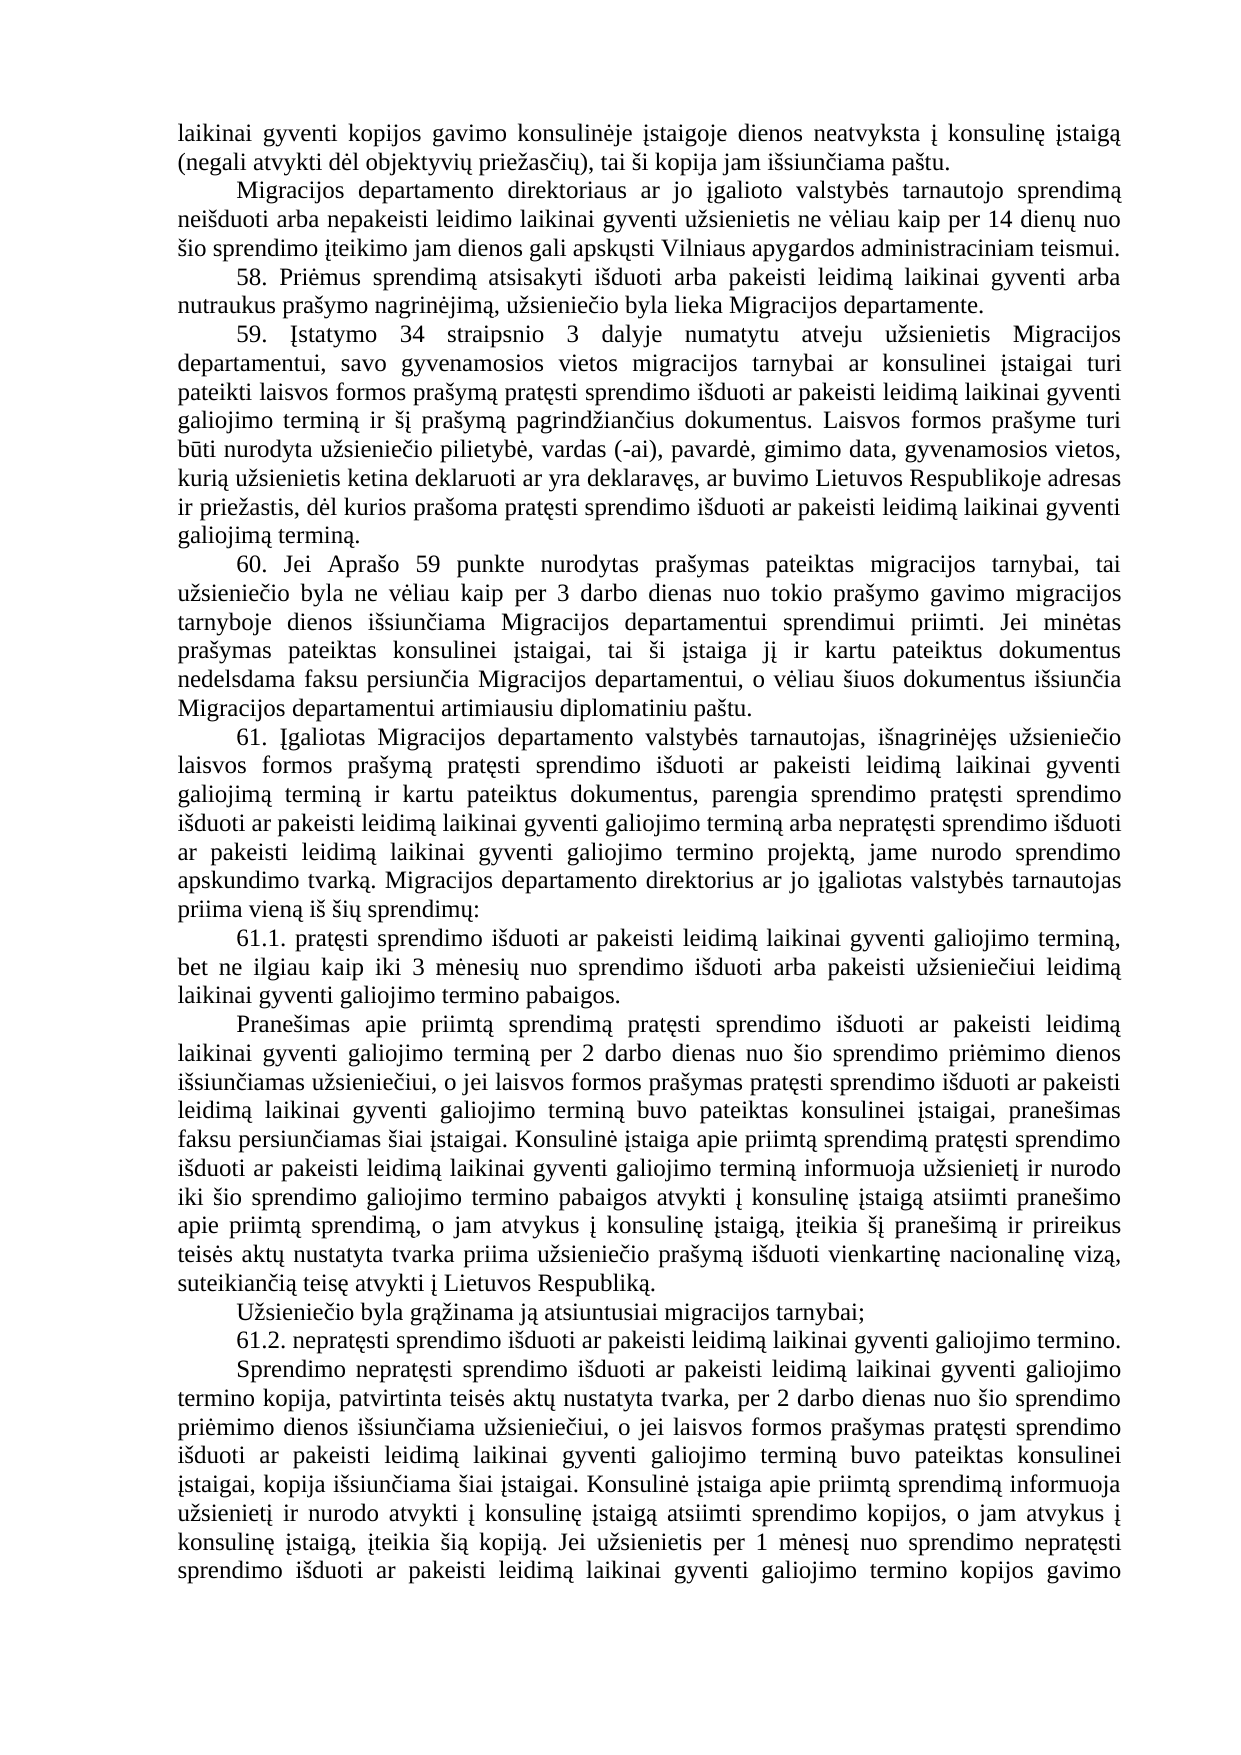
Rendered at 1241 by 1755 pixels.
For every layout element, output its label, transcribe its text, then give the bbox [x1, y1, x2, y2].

text laikinai gyventi kopijos gavimo konsulinėje įstaigoje dienos neatvyksta į konsulinę įstaigą (negali atvykti dėl objektyvių priežasčių), tai ši kopija jam išsiunčiama paštu. [177, 118, 1122, 176]
text 61.1. pratęsti sprendimo išduoti ar pakeisti leidimą laikinai gyventi galiojimo terminą, bet ne ilgiau kaip iki 3 mėnesių nuo sprendimo išduoti arba pakeisti užsieniečiui leidimą laikinai gyventi galiojimo termino pabaigos. [177, 923, 1122, 1009]
text 61. Įgaliotas Migracijos departamento valstybės tarnautojas, išnagrinėjęs užsieniečio laisvos formos prašymą pratęsti sprendimo išduoti ar pakeisti leidimą laikinai gyventi galiojimą terminą ir kartu pateiktus dokumentus, parengia sprendimo pratęsti sprendimo išduoti ar pakeisti leidimą laikinai gyventi galiojimo terminą arba nepratęsti sprendimo išduoti ar pakeisti leidimą laikinai gyventi galiojimo termino projektą, jame nurodo sprendimo apskundimo tvarką. Migracijos departamento direktorius ar jo įgaliotas valstybės tarnautojas priima vieną iš šių sprendimų: [177, 722, 1122, 923]
text 61.2. nepratęsti sprendimo išduoti ar pakeisti leidimą laikinai gyventi galiojimo termino. [177, 1326, 1122, 1354]
text 58. Priėmus sprendimą atsisakyti išduoti arba pakeisti leidimą laikinai gyventi arba nutraukus prašymo nagrinėjimą, užsieniečio byla lieka Migracijos departamente. [177, 262, 1122, 319]
text Pranešimas apie priimtą sprendimą pratęsti sprendimo išduoti ar pakeisti leidimą laikinai gyventi galiojimo terminą per 2 darbo dienas nuo šio sprendimo priėmimo dienos išsiunčiamas užsieniečiui, o jei laisvos formos prašymas pratęsti sprendimo išduoti ar pakeisti leidimą laikinai gyventi galiojimo terminą buvo pateiktas konsulinei įstaigai, pranešimas faksu persiunčiamas šiai įstaigai. Konsulinė įstaiga apie priimtą sprendimą pratęsti sprendimo išduoti ar pakeisti leidimą laikinai gyventi galiojimo terminą informuoja užsienietį ir nurodo iki šio sprendimo galiojimo termino pabaigos atvykti į konsulinę įstaigą atsiimti pranešimo apie priimtą sprendimą, o jam atvykus į konsulinę įstaigą, įteikia šį pranešimą ir prireikus teisės aktų nustatyta tvarka priima užsieniečio prašymą išduoti vienkartinę nacionalinę vizą, suteikiančią teisę atvykti į Lietuvos Respubliką. [177, 1009, 1122, 1297]
text Užsieniečio byla grąžinama ją atsiuntusiai migracijos tarnybai; [177, 1297, 1122, 1326]
text 60. Jei Aprašo 59 punkte nurodytas prašymas pateiktas migracijos tarnybai, tai užsieniečio byla ne vėliau kaip per 3 darbo dienas nuo tokio prašymo gavimo migracijos tarnyboje dienos išsiunčiama Migracijos departamentui sprendimui priimti. Jei minėtas prašymas pateiktas konsulinei įstaigai, tai ši įstaiga jį ir kartu pateiktus dokumentus nedelsdama faksu persiunčia Migracijos departamentui, o vėliau šiuos dokumentus išsiunčia Migracijos departamentui artimiausiu diplomatiniu paštu. [177, 549, 1122, 722]
text Migracijos departamento direktoriaus ar jo įgalioto valstybės tarnautojo sprendimą neišduoti arba nepakeisti leidimo laikinai gyventi užsienietis ne vėliau kaip per 14 dienų nuo šio sprendimo įteikimo jam dienos gali apskųsti Vilniaus apygardos administraciniam teismui. [177, 176, 1122, 262]
text 59. Įstatymo 34 straipsnio 3 dalyje numatytu atveju užsienietis Migracijos departamentui, savo gyvenamosios vietos migracijos tarnybai ar konsulinei įstaigai turi pateikti laisvos formos prašymą pratęsti sprendimo išduoti ar pakeisti leidimą laikinai gyventi galiojimo terminą ir šį prašymą pagrindžiančius dokumentus. Laisvos formos prašyme turi būti nurodyta užsieniečio pilietybė, vardas (-ai), pavardė, gimimo data, gyvenamosios vietos, kurią užsienietis ketina deklaruoti ar yra deklaravęs, ar buvimo Lietuvos Respublikoje adresas ir priežastis, dėl kurios prašoma pratęsti sprendimo išduoti ar pakeisti leidimą laikinai gyventi galiojimą terminą. [177, 319, 1122, 549]
text Sprendimo nepratęsti sprendimo išduoti ar pakeisti leidimą laikinai gyventi galiojimo termino kopija, patvirtinta teisės aktų nustatyta tvarka, per 2 darbo dienas nuo šio sprendimo priėmimo dienos išsiunčiama užsieniečiui, o jei laisvos formos prašymas pratęsti sprendimo išduoti ar pakeisti leidimą laikinai gyventi galiojimo terminą buvo pateiktas konsulinei įstaigai, kopija išsiunčiama šiai įstaigai. Konsulinė įstaiga apie priimtą sprendimą informuoja užsienietį ir nurodo atvykti į konsulinę įstaigą atsiimti sprendimo kopijos, o jam atvykus į konsulinę įstaigą, įteikia šią kopiją. Jei užsienietis per 1 mėnesį nuo sprendimo nepratęsti sprendimo išduoti ar pakeisti leidimą laikinai gyventi galiojimo termino kopijos gavimo [177, 1354, 1122, 1584]
